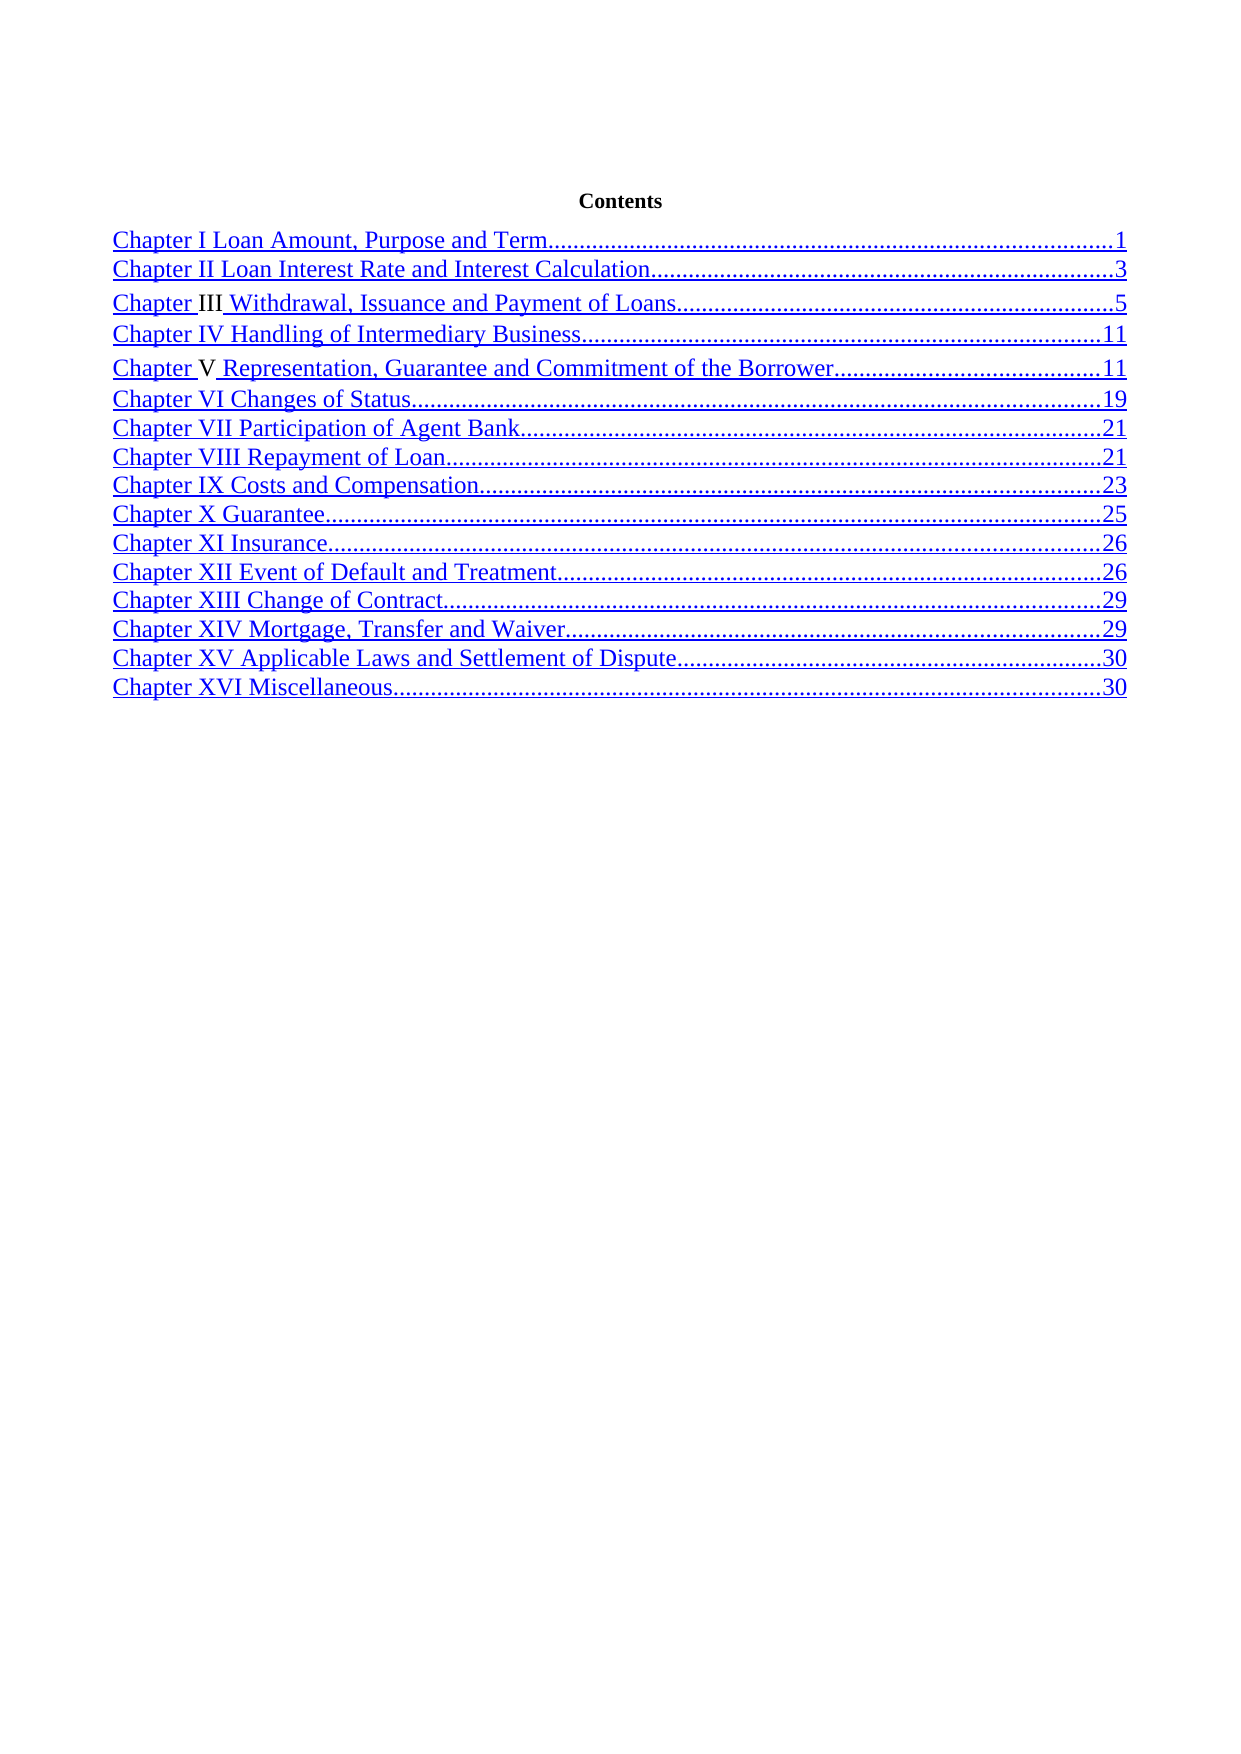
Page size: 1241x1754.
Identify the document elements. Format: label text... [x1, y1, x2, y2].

text Chapter IX Costs and Compensation 23 [112, 470, 1128, 499]
text Chapter VIII Repayment of Loan 21 [112, 442, 1128, 470]
text Chapter IV Handling of Intermediary Business 11 [112, 319, 1128, 348]
text Contents [112, 188, 1128, 213]
text Chapter XIV Mortgage, Transfer and Waiver 29 [112, 614, 1128, 643]
text Chapter X Guarantee 25 [112, 499, 1128, 528]
text Chapter I Loan Amount, Purpose and Term 1 [112, 225, 1128, 254]
text Chapter XVI Miscellaneous 30 [112, 672, 1128, 700]
text Chapter XI Insurance 26 [112, 528, 1128, 557]
text Chapter V Representation, Guarantee and Commitment of the Borrower 11 [112, 348, 1128, 384]
text Chapter III Withdrawal, Issuance and Payment of Loans 5 [112, 283, 1128, 319]
text Chapter XV Applicable Laws and Settlement of Dispute 30 [112, 643, 1128, 672]
text Chapter XIII Change of Contract 29 [112, 585, 1128, 614]
text Chapter VI Changes of Status 19 [112, 384, 1128, 413]
text Chapter VII Participation of Agent Bank 21 [112, 413, 1128, 442]
text Chapter II Loan Interest Rate and Interest Calculation 3 [112, 254, 1128, 283]
text Chapter XII Event of Default and Treatment 26 [112, 557, 1128, 585]
